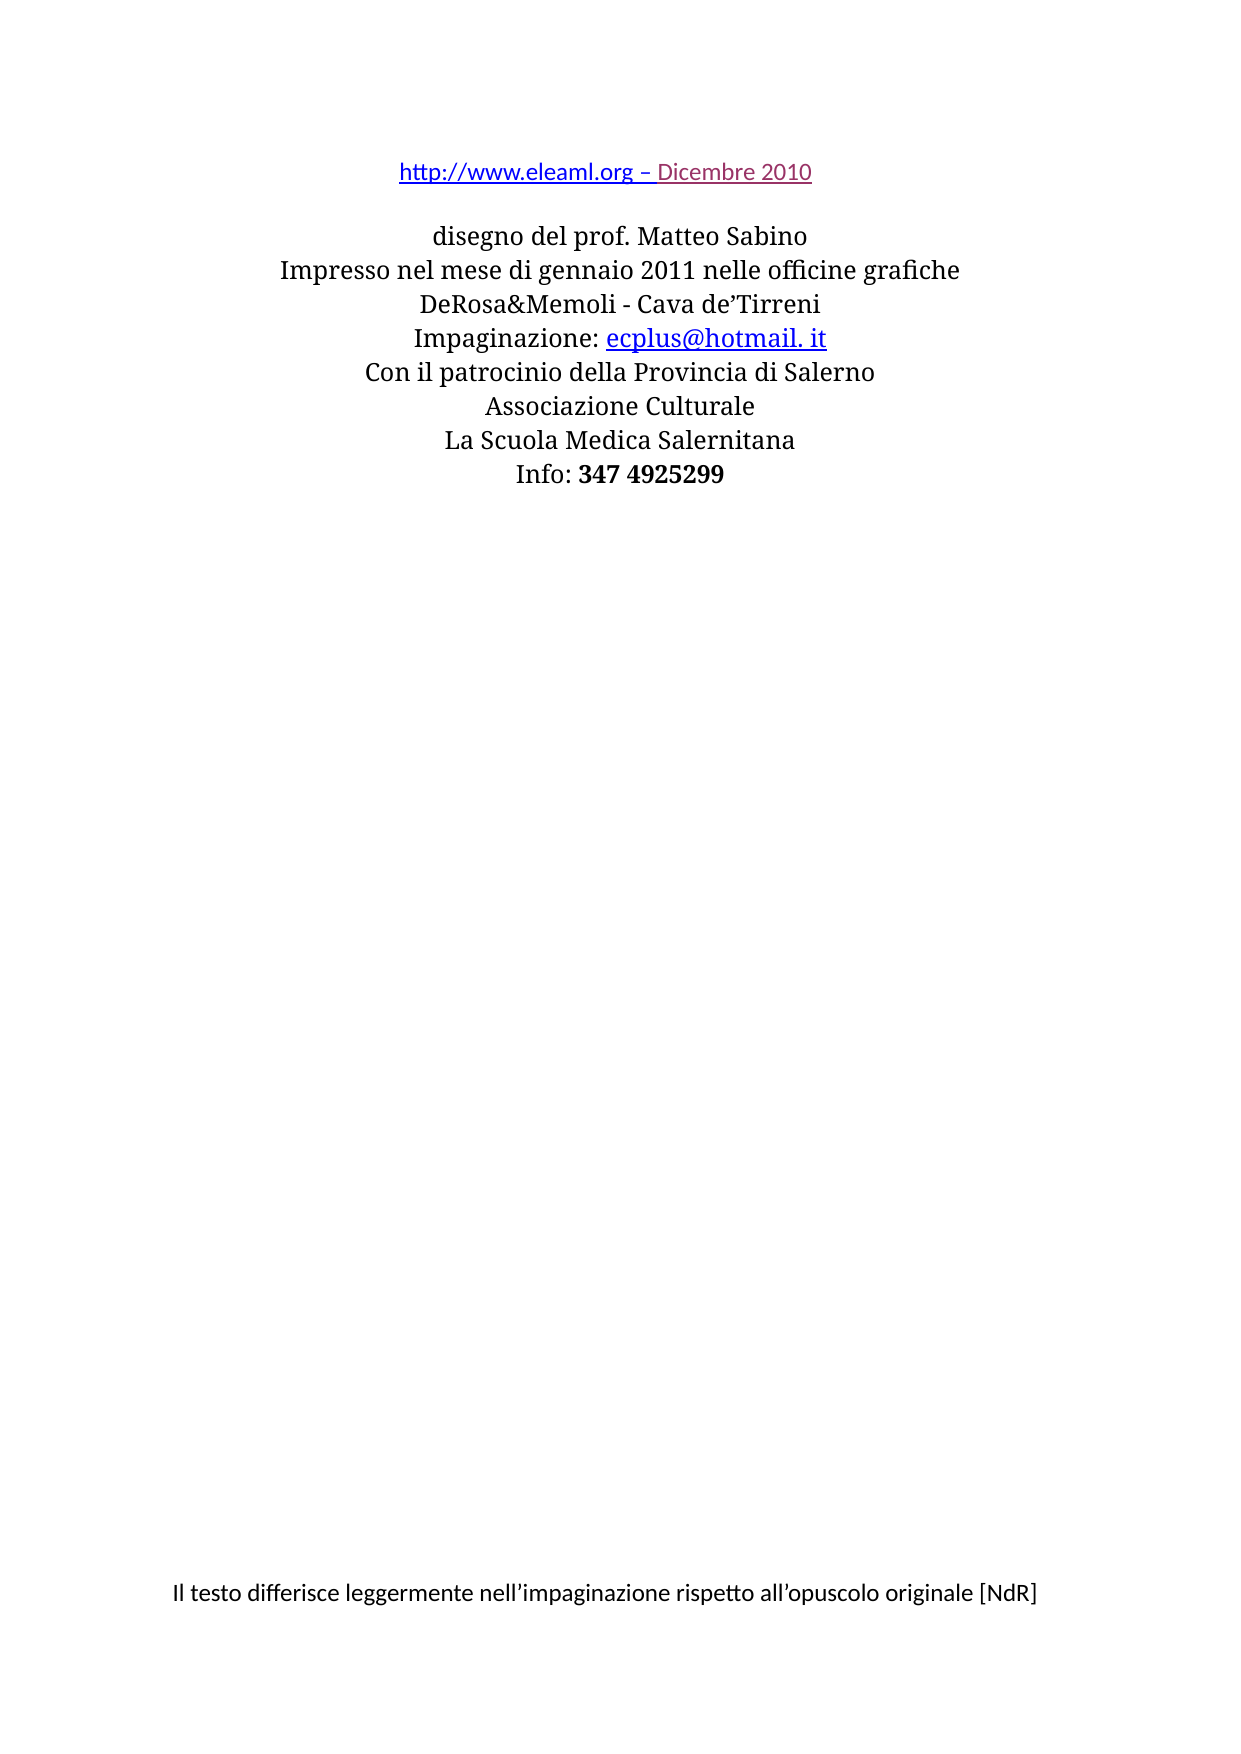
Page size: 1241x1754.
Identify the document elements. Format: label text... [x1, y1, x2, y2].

text Con il patrocinio della Provincia di Salerno [148, 355, 1063, 389]
text Impresso nel mese di gennaio 2011 nelle officine grafiche [148, 252, 1063, 287]
text DeRosa&Memoli - Cava de’Tirreni [148, 287, 1063, 321]
text disegno del prof. Matteo Sabino [148, 218, 1063, 252]
text La Scuola Medica Salernitana [148, 423, 1063, 457]
text Associazione Culturale [148, 389, 1063, 423]
text Impaginazione: ecplus@hotmail. it [148, 321, 1063, 355]
text Info: 347 4925299 [148, 457, 1063, 491]
